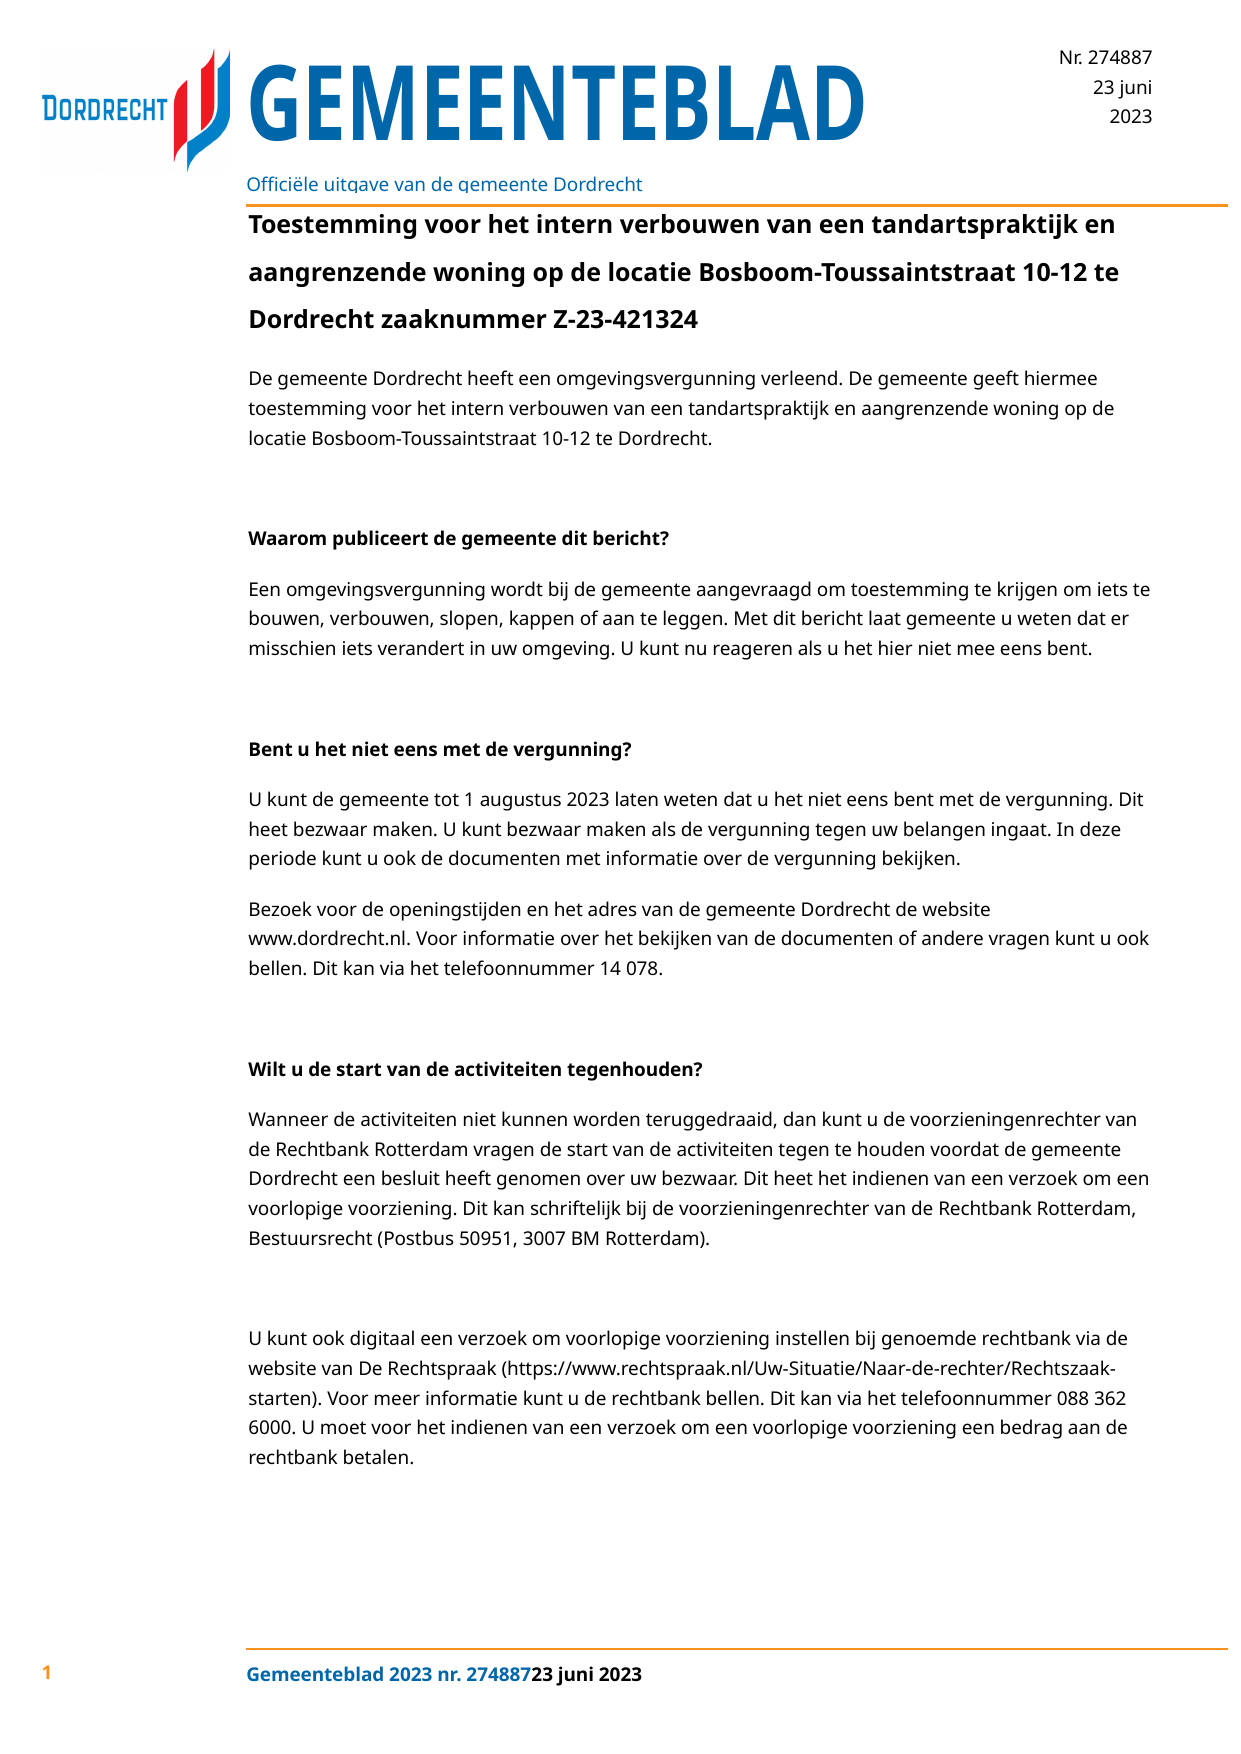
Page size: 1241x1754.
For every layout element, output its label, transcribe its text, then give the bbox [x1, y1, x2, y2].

text Toestemming voor het intern verbouwen van een tandartspraktijk en aangrenzende woning op de locatie Bosboom-Toussaintstraat 10-12 te Dordrecht zaaknummer Z-23-421324 [248, 207, 1152, 336]
picture [41, 47, 231, 172]
text Waarom publiceert de gemeente dit bericht? [248, 526, 1152, 551]
text U kunt ook digitaal een verzoek om voorlopige voorziening instellen bij genoemde rechtbank via de website van De Rechtspraak (https://www.rechtspraak.nl/Uw-Situatie/Naar-de-rechter/Rechtszaak-starten). Voor meer informatie kunt u de rechtbank bellen. Dit kan via het telefoonnummer 088 362 6000. U moet voor het indienen van een verzoek om een voorlopige voorziening een bedrag aan de rechtbank betalen. [248, 1326, 1152, 1469]
text Een omgevingsvergunning wordt bij de gemeente aangevraagd om toestemming te krijgen om iets te bouwen, verbouwen, slopen, kappen of aan te leggen. Met dit bericht laat gemeente u weten dat er misschien iets verandert in uw omgeving. U kunt nu reageren als u het hier niet mee eens bent. [248, 576, 1152, 661]
text U kunt de gemeente tot 1 augustus 2023 laten weten dat u het niet eens bent met de vergunning. Dit heet bezwaar maken. U kunt bezwaar maken als de vergunning tegen uw belangen ingaat. In deze periode kunt u ook de documenten met informatie over de vergunning bekijken. [248, 786, 1152, 871]
text De gemeente Dordrecht heeft een omgevingsvergunning verleend. De gemeente geeft hiermee toestemming voor het intern verbouwen van een tandartspraktijk en aangrenzende woning op de locatie Bosboom-Toussaintstraat 10-12 te Dordrecht. [248, 366, 1152, 450]
text Bezoek voor de openingstijden en het adres van de gemeente Dordrecht de website www.dordrecht.nl. Voor informatie over het bekijken van de documenten of andere vragen kunt u ook bellen. Dit kan via het telefoonnummer 14 078. [248, 896, 1152, 981]
text Wanneer de activiteiten niet kunnen worden teruggedraaid, dan kunt u de voorzieningenrechter van de Rechtbank Rotterdam vragen de start van de activiteiten tegen te houden voordat de gemeente Dordrecht een besluit heeft genomen over uw bezwaar. Dit heet het indienen van een verzoek om een voorlopige voorziening. Dit kan schriftelijk bij de voorzieningenrechter van de Rechtbank Rotterdam, Bestuursrecht (Postbus 50951, 3007 BM Rotterdam). [248, 1106, 1152, 1250]
text Wilt u de start van de activiteiten tegenhouden? [248, 1056, 1152, 1082]
text Bent u het niet eens met de vergunning? [248, 736, 1152, 762]
